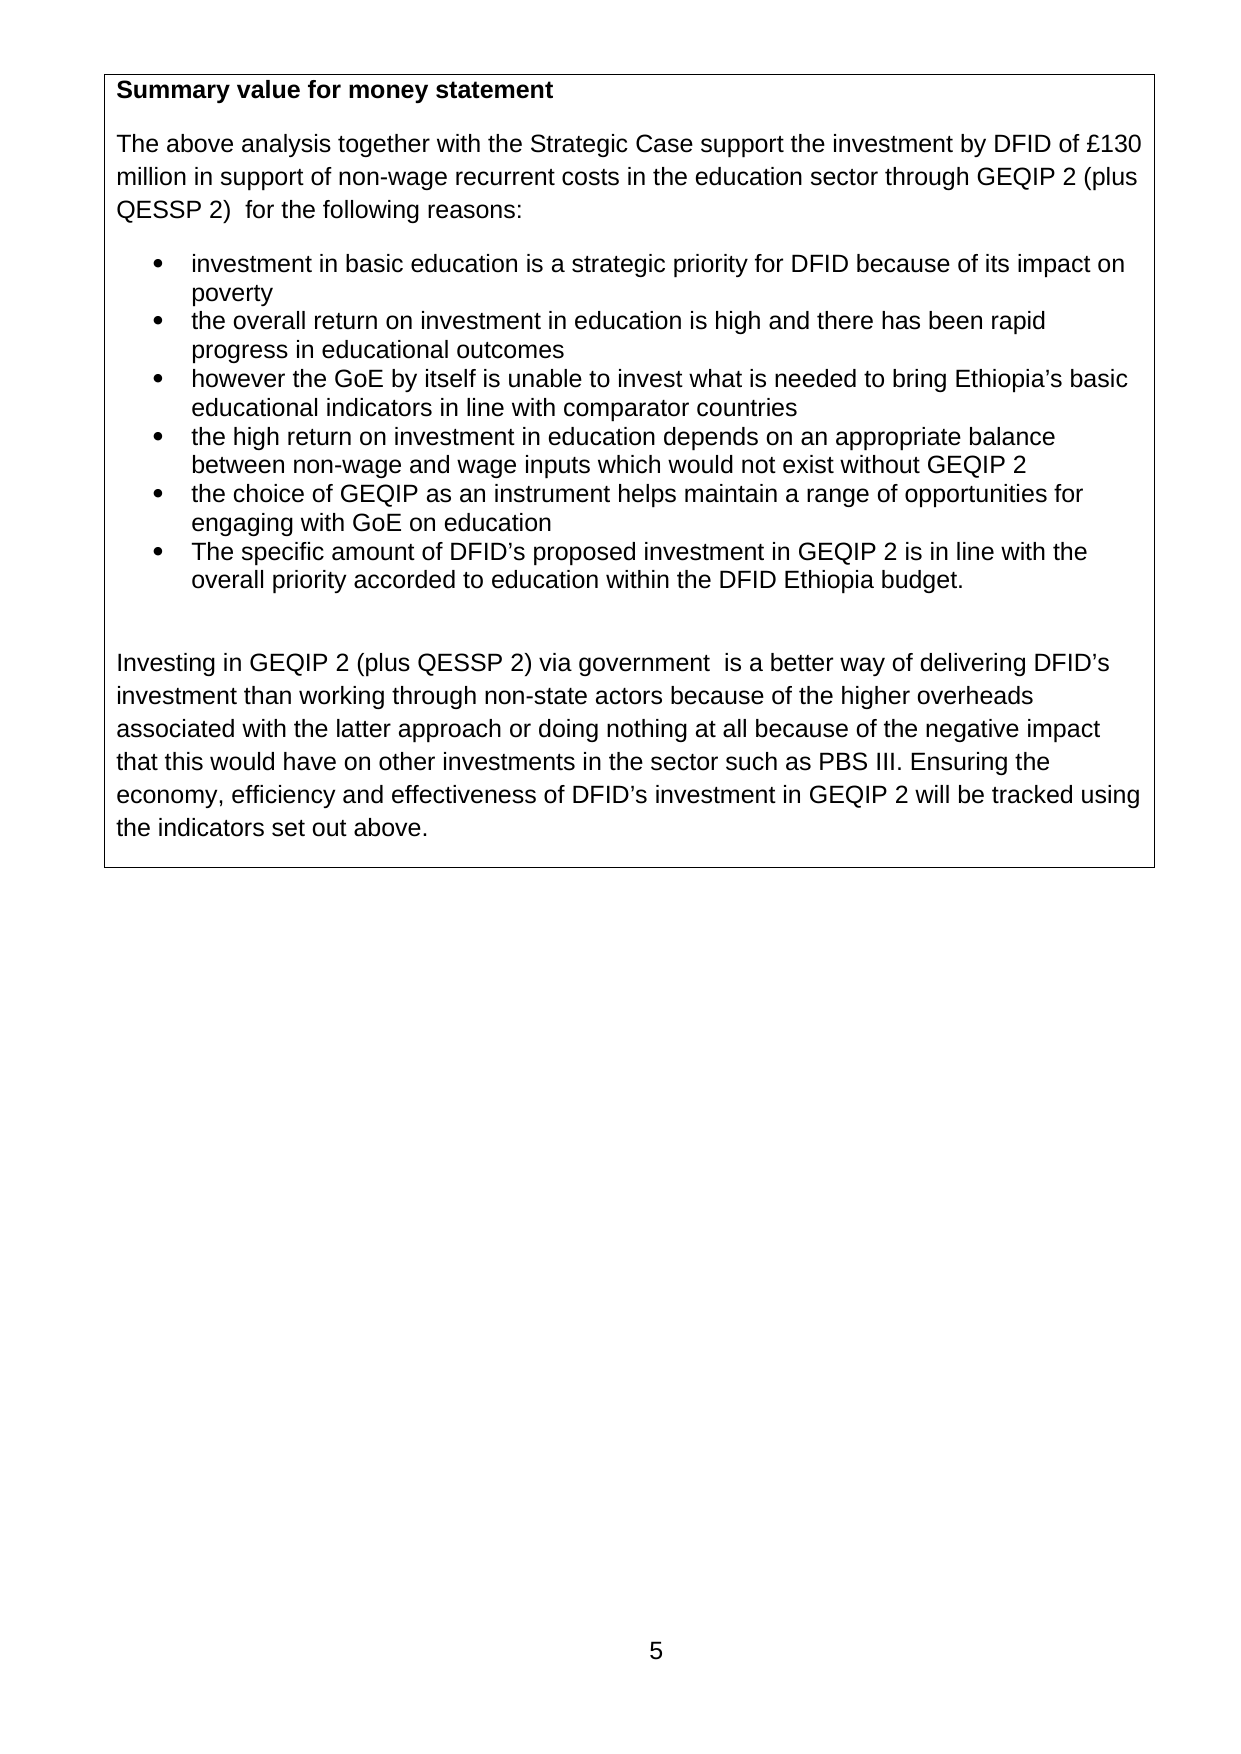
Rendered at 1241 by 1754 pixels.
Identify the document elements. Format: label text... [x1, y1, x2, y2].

table_cell Summary value for money statement The above analysis together with the Strategic Case support the investment by DFID of £130 million in support of non-wage recurrent costs in the education sector through GEQIP 2 (plus QESSP 2) for the following reasons: investment in basic education is a strategic priority for DFID because of its impact on poverty the overall return on investment in education is high and there has been rapid progress in educational outcomes however the GoE by itself is unable to invest what is needed to bring Ethiopia’s basic educational indicators in line with comparator countries the high return on investment in education depends on an appropriate balance between non-wage and wage inputs which would not exist without GEQIP 2 the choice of GEQIP as an instrument helps maintain a range of opportunities for engaging with GoE on education The specific amount of DFID’s proposed investment in GEQIP 2 is in line with the overall priority accorded to education within the DFID Ethiopia budget. Investing in GEQIP 2 (plus QESSP 2) via government is a better way of delivering DFID’s investment than working through non-state actors because of the higher overheads associated with the latter approach or doing nothing at all because of the negative impact that this would have on other investments in the sector such as PBS III. Ensuring the economy, efficiency and effectiveness of DFID’s investment in GEQIP 2 will be tracked using the indicators set out above. [105, 75, 1154, 867]
